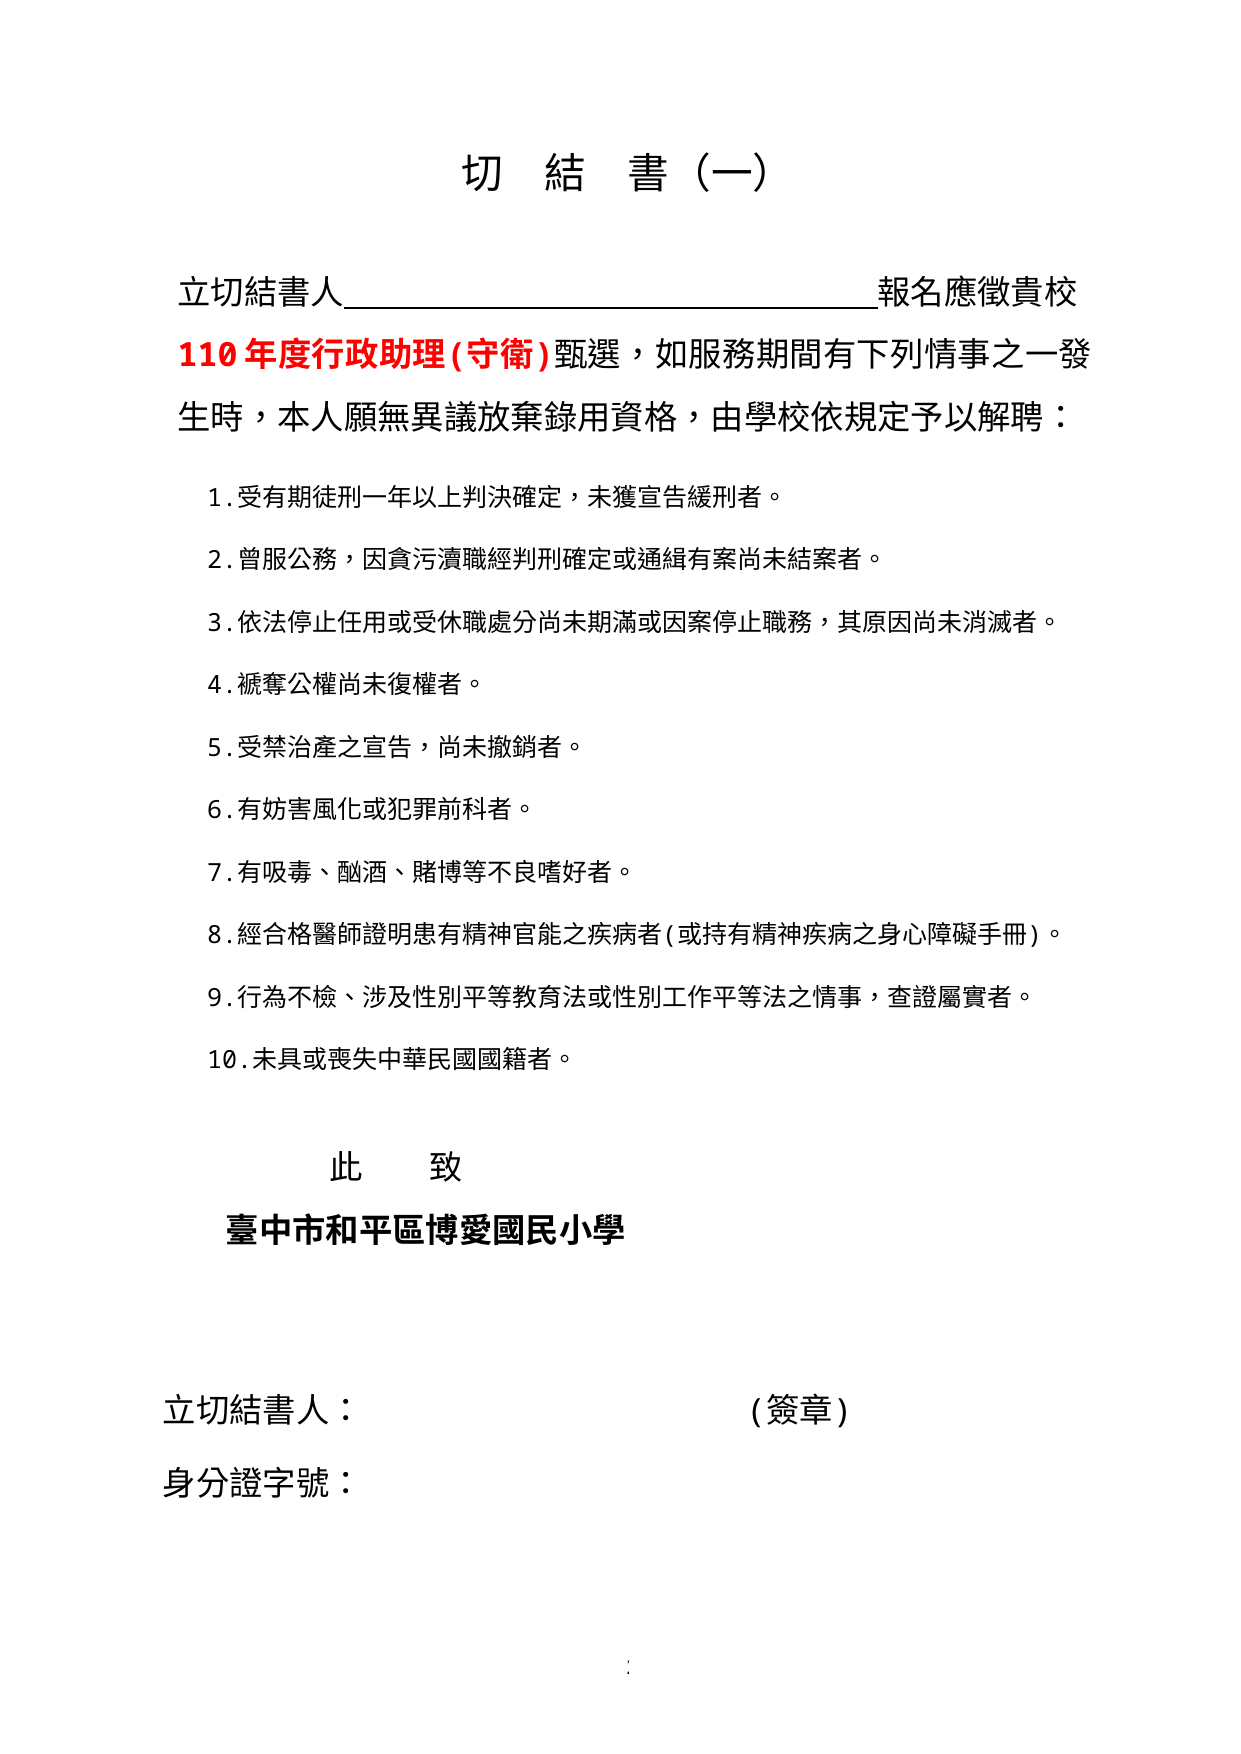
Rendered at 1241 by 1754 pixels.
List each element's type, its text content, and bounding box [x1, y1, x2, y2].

text 臺中市和平區博愛國民小學 [162, 1204, 1093, 1252]
text 2.曾服公務，因貪污瀆職經判刑確定或通緝有案尚未結案者。 [207, 516, 1093, 579]
text 此 致 [162, 1141, 1093, 1189]
text 4.褫奪公權尚未復權者。 [207, 641, 1093, 704]
text 立切結書人： (簽章) 身分證字號： [162, 1384, 1093, 1505]
text 1.受有期徒刑一年以上判決確定，未獲宣告緩刑者。 [207, 454, 1093, 516]
text 8.經合格醫師證明患有精神官能之疾病者(或持有精神疾病之身心障礙手冊)。 [207, 891, 1093, 954]
text 切 結 書（一） [162, 140, 1093, 200]
text 立切結書人 報名應徵貴校 [177, 266, 1093, 314]
text 6.有妨害風化或犯罪前科者。 [207, 766, 1093, 829]
text 7.有吸毒、酗酒、賭博等不良嗜好者。 [207, 829, 1093, 891]
text 5.受禁治產之宣告，尚未撤銷者。 [207, 704, 1093, 766]
text 3.依法停止任用或受休職處分尚未期滿或因案停止職務，其原因尚未消滅者。 [207, 579, 1093, 641]
text 9.行為不檢、涉及性別平等教育法或性別工作平等法之情事，查證屬實者。 10.未具或喪失中華民國國籍者。 [207, 954, 1093, 1079]
text 110年度行政助理(守衛)甄選，如服務期間有下列情事之一發生時，本人願無異議放棄錄用資格，由學校依規定予以解聘： [177, 328, 1093, 439]
